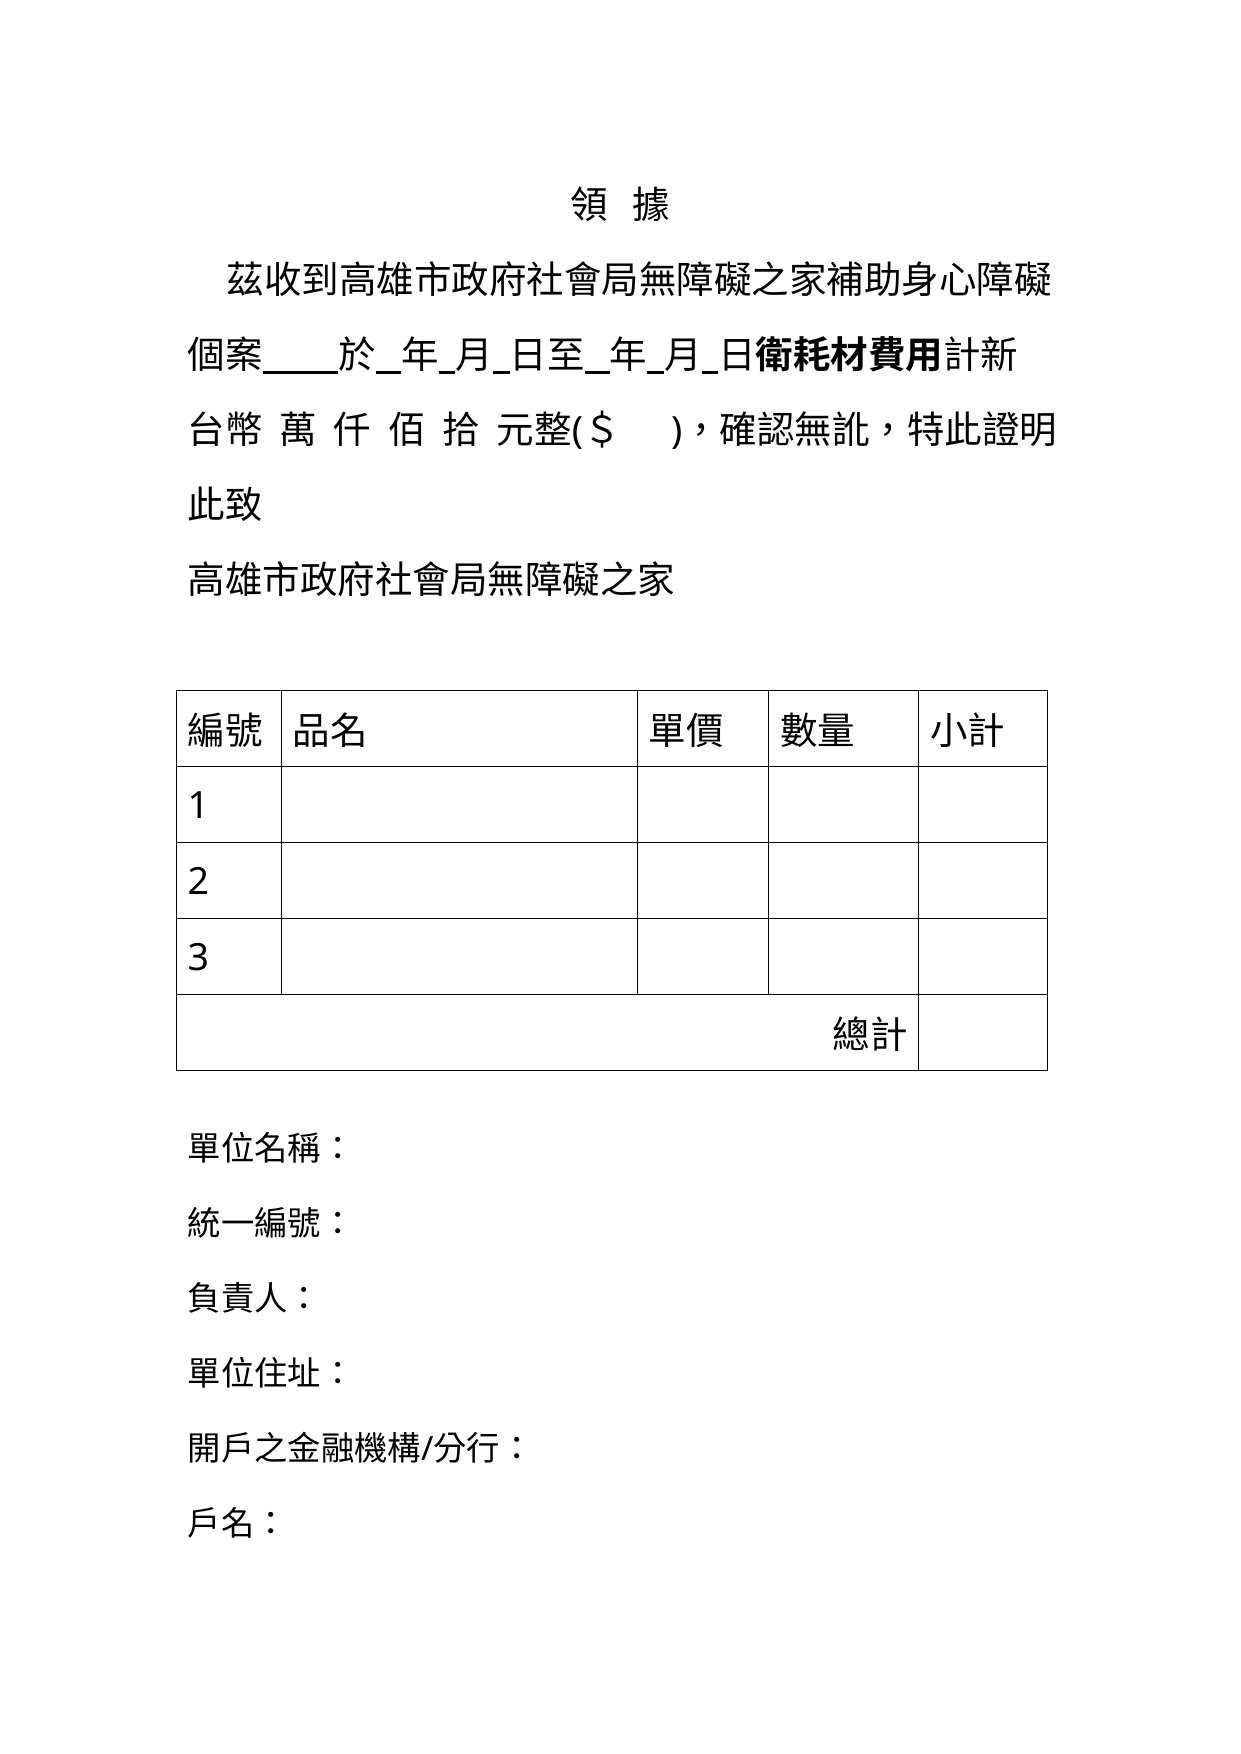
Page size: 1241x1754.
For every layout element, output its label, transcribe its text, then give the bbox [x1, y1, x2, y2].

table_cell 1 [177, 767, 281, 842]
text 開戶之金融機構/分行： [187, 1408, 1053, 1483]
table_cell [638, 919, 768, 994]
text 此致 [187, 464, 1053, 539]
table_cell [769, 843, 918, 918]
table_cell 2 [177, 843, 281, 918]
text 茲收到高雄市政府社會局無障礙之家補助身心障礙個案 於 年 月 日至 年 月 日衛耗材費用計新台幣 萬 仟 佰 拾 元整(＄ )，確認無訛，特此證明。 [187, 239, 1053, 464]
text 領 據 [187, 164, 1053, 239]
table_header 單價 [638, 691, 768, 766]
table_cell [919, 995, 1047, 1070]
text 高雄市政府社會局無障礙之家 [187, 539, 1053, 614]
table_cell [919, 767, 1047, 842]
table_cell 總計 [177, 995, 918, 1070]
table_cell [769, 767, 918, 842]
table_cell [769, 919, 918, 994]
table_cell [282, 919, 637, 994]
table_header 數量 [769, 691, 918, 766]
table_cell [282, 767, 637, 842]
table_cell [638, 843, 768, 918]
text 單位名稱： [187, 1108, 1053, 1183]
table_cell [638, 767, 768, 842]
table_header 編號 [177, 691, 281, 766]
table_cell 3 [177, 919, 281, 994]
table_cell [919, 919, 1047, 994]
table_cell [919, 843, 1047, 918]
table_cell [282, 843, 637, 918]
text 單位住址： [187, 1333, 1053, 1408]
text 統一編號： [187, 1183, 1053, 1258]
table_header 小計 [919, 691, 1047, 766]
table_header 品名 [282, 691, 637, 766]
text 負責人： [187, 1258, 1053, 1333]
text 戶名： [187, 1483, 1053, 1558]
